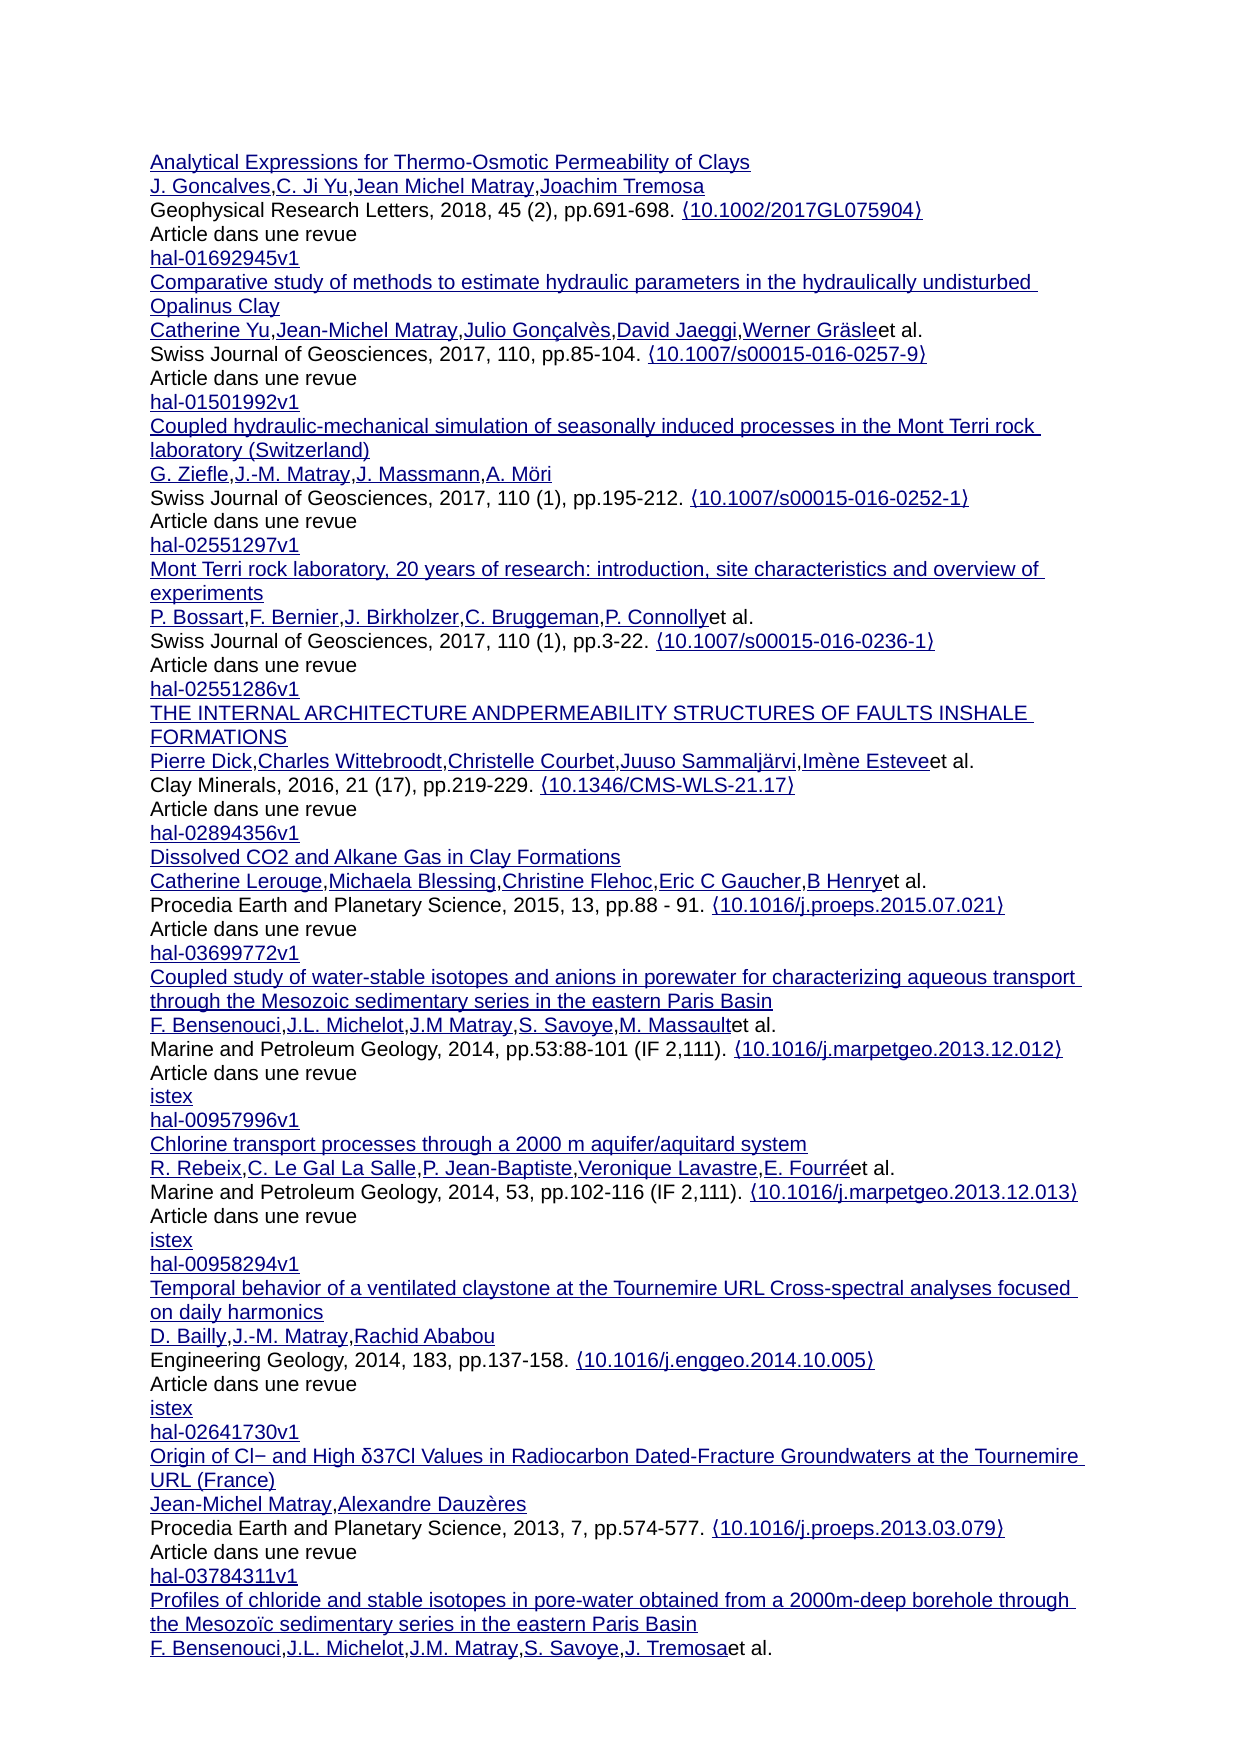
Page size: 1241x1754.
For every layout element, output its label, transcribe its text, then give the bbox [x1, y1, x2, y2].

table_cell Coupled study of water-stable isotopes and anions in porewater for characterizing aqueous transport through the Mesozoic sedimentary series in the eastern Paris Basin F. Bensenouci,J.L. Michelot,J.M Matray,S. Savoye,M. Massaultet al. Marine and Petroleum Geology, 2014, pp.53:88-101 (IF 2,111). ⟨10.1016/j.marpetgeo.2013.12.012⟩ Article dans une revue istex hal-00957996v1 [150, 965, 1090, 1132]
table_cell Origin of Cl− and High δ37Cl Values in Radiocarbon Dated-Fracture Groundwaters at the Tournemire URL (France) Jean-Michel Matray,Alexandre Dauzères Procedia Earth and Planetary Science, 2013, 7, pp.574-577. ⟨10.1016/j.proeps.2013.03.079⟩ Article dans une revue hal-03784311v1 [150, 1444, 1090, 1587]
table_cell Chlorine transport processes through a 2000 m aquifer/aquitard system R. Rebeix,C. Le Gal La Salle,P. Jean-Baptiste,Veronique Lavastre,E. Fourréet al. Marine and Petroleum Geology, 2014, 53, pp.102-116 (IF 2,111). ⟨10.1016/j.marpetgeo.2013.12.013⟩ Article dans une revue istex hal-00958294v1 [150, 1132, 1090, 1276]
table_cell THE INTERNAL ARCHITECTURE ANDPERMEABILITY STRUCTURES OF FAULTS INSHALE FORMATIONS Pierre Dick,Charles Wittebroodt,Christelle Courbet,Juuso Sammaljärvi,Imène Esteveet al. Clay Minerals, 2016, 21 (17), pp.219-229. ⟨10.1346/CMS-WLS-21.17⟩ Article dans une revue hal-02894356v1 [150, 701, 1090, 845]
table_cell Coupled hydraulic-mechanical simulation of seasonally induced processes in the Mont Terri rock laboratory (Switzerland) G. Ziefle,J.-M. Matray,J. Massmann,A. Möri Swiss Journal of Geosciences, 2017, 110 (1), pp.195-212. ⟨10.1007/s00015-016-0252-1⟩ Article dans une revue hal-02551297v1 [150, 414, 1090, 557]
table_cell Comparative study of methods to estimate hydraulic parameters in the hydraulically undisturbed Opalinus Clay Catherine Yu,Jean-Michel Matray,Julio Gonçalvès,David Jaeggi,Werner Gräsleet al. Swiss Journal of Geosciences, 2017, 110, pp.85-104. ⟨10.1007/s00015-016-0257-9⟩ Article dans une revue hal-01501992v1 [150, 270, 1090, 413]
table_cell Profiles of chloride and stable isotopes in pore-water obtained from a 2000m-deep borehole through the Mesozoïc sedimentary series in the eastern Paris Basin F. Bensenouci,J.L. Michelot,J.M. Matray,S. Savoye,J. Tremosaet al. [150, 1588, 1090, 1659]
table_cell Analytical Expressions for Thermo-Osmotic Permeability of Clays J. Goncalves,C. Ji Yu,Jean Michel Matray,Joachim Tremosa Geophysical Research Letters, 2018, 45 (2), pp.691-698. ⟨10.1002/2017GL075904⟩ Article dans une revue hal-01692945v1 [150, 150, 1090, 270]
table_cell Mont Terri rock laboratory, 20 years of research: introduction, site characteristics and overview of experiments P. Bossart,F. Bernier,J. Birkholzer,C. Bruggeman,P. Connollyet al. Swiss Journal of Geosciences, 2017, 110 (1), pp.3-22. ⟨10.1007/s00015-016-0236-1⟩ Article dans une revue hal-02551286v1 [150, 557, 1090, 701]
table_cell Dissolved CO2 and Alkane Gas in Clay Formations Catherine Lerouge,Michaela Blessing,Christine Flehoc,Eric C Gaucher,B Henryet al. Procedia Earth and Planetary Science, 2015, 13, pp.88 - 91. ⟨10.1016/j.proeps.2015.07.021⟩ Article dans une revue hal-03699772v1 [150, 845, 1090, 964]
table_cell Temporal behavior of a ventilated claystone at the Tournemire URL Cross-spectral analyses focused on daily harmonics D. Bailly,J.-M. Matray,Rachid Ababou Engineering Geology, 2014, 183, pp.137-158. ⟨10.1016/j.enggeo.2014.10.005⟩ Article dans une revue istex hal-02641730v1 [150, 1276, 1090, 1444]
